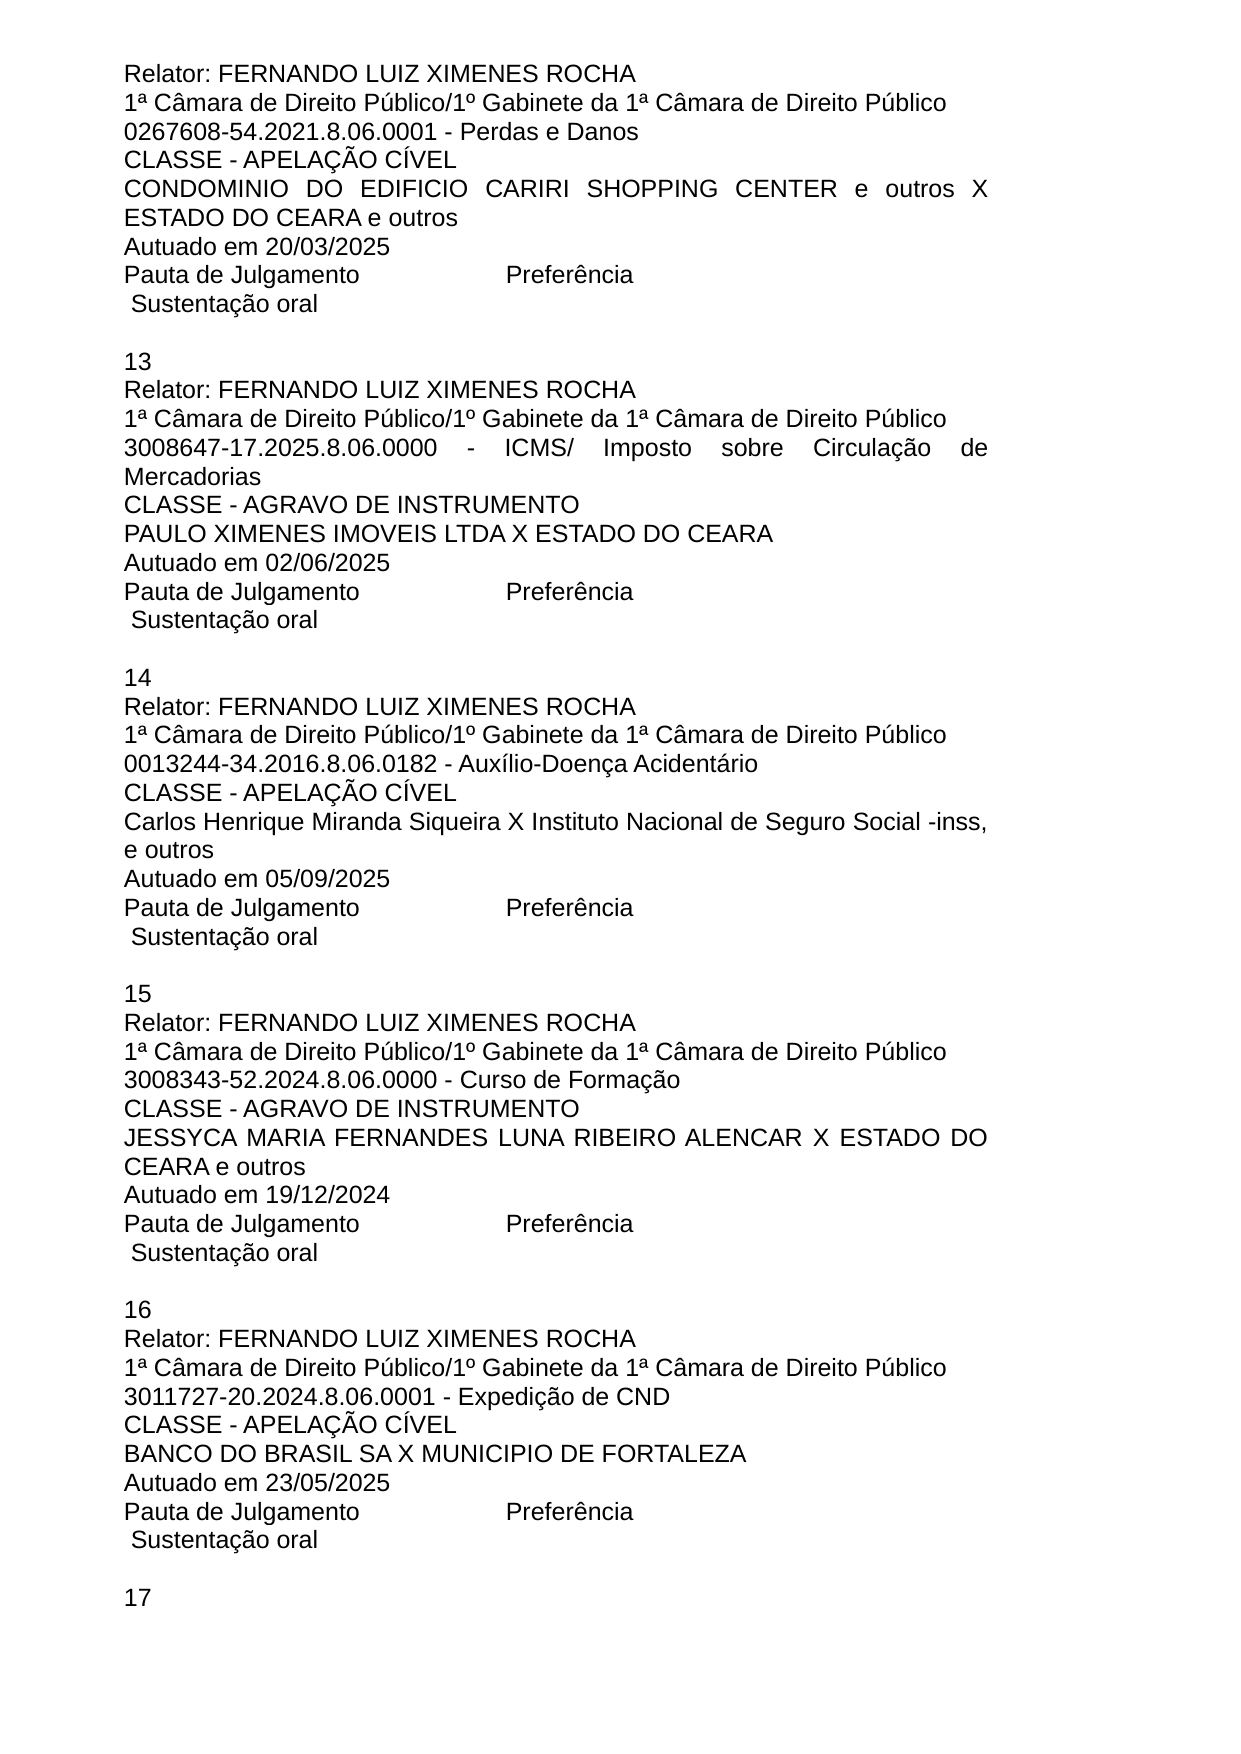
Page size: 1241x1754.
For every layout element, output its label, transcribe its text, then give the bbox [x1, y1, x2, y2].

text Relator: FERNANDO LUIZ XIMENES ROCHA [124, 59, 989, 88]
text 15 [124, 979, 989, 1008]
text Pauta de Julgamento Preferência [124, 260, 989, 289]
text Sustentação oral [124, 605, 989, 634]
text Autuado em 20/03/2025 [124, 232, 989, 260]
text PAULO XIMENES IMOVEIS LTDA X ESTADO DO CEARA [124, 519, 989, 548]
text CLASSE - APELAÇÃO CÍVEL [124, 778, 989, 807]
text Sustentação oral [124, 922, 989, 950]
text 1ª Câmara de Direito Público/1º Gabinete da 1ª Câmara de Direito Público [124, 1353, 989, 1382]
text 1ª Câmara de Direito Público/1º Gabinete da 1ª Câmara de Direito Público [124, 404, 989, 433]
text Relator: FERNANDO LUIZ XIMENES ROCHA [124, 692, 989, 720]
text 1ª Câmara de Direito Público/1º Gabinete da 1ª Câmara de Direito Público [124, 720, 989, 749]
text CONDOMINIO DO EDIFICIO CARIRI SHOPPING CENTER e outros X ESTADO DO CEARA e outros [124, 174, 989, 232]
text Relator: FERNANDO LUIZ XIMENES ROCHA [124, 1324, 989, 1353]
text 0013244-34.2016.8.06.0182 - Auxílio-Doença Acidentário [124, 749, 989, 778]
text Relator: FERNANDO LUIZ XIMENES ROCHA [124, 1008, 989, 1037]
text 14 [124, 663, 989, 692]
text 3008343-52.2024.8.06.0000 - Curso de Formação [124, 1065, 989, 1094]
text JESSYCA MARIA FERNANDES LUNA RIBEIRO ALENCAR X ESTADO DO CEARA e outros [124, 1123, 989, 1180]
text Autuado em 05/09/2025 [124, 864, 989, 893]
text BANCO DO BRASIL SA X MUNICIPIO DE FORTALEZA [124, 1439, 989, 1468]
text Pauta de Julgamento Preferência [124, 1209, 989, 1238]
text CLASSE - APELAÇÃO CÍVEL [124, 145, 989, 174]
text 1ª Câmara de Direito Público/1º Gabinete da 1ª Câmara de Direito Público [124, 88, 989, 117]
text 1ª Câmara de Direito Público/1º Gabinete da 1ª Câmara de Direito Público [124, 1037, 989, 1065]
text Pauta de Julgamento Preferência [124, 893, 989, 922]
text Autuado em 23/05/2025 [124, 1468, 989, 1497]
text Relator: FERNANDO LUIZ XIMENES ROCHA [124, 375, 989, 404]
text 17 [124, 1583, 989, 1612]
text Carlos Henrique Miranda Siqueira X Instituto Nacional de Seguro Social -inss, e outros [124, 807, 989, 864]
text Autuado em 02/06/2025 [124, 548, 989, 577]
text CLASSE - APELAÇÃO CÍVEL [124, 1410, 989, 1439]
text CLASSE - AGRAVO DE INSTRUMENTO [124, 1094, 989, 1123]
text 3011727-20.2024.8.06.0001 - Expedição de CND [124, 1382, 989, 1410]
text 0267608-54.2021.8.06.0001 - Perdas e Danos [124, 117, 989, 145]
text Sustentação oral [124, 1238, 989, 1267]
text Autuado em 19/12/2024 [124, 1180, 989, 1209]
text CLASSE - AGRAVO DE INSTRUMENTO [124, 490, 989, 519]
text Pauta de Julgamento Preferência [124, 577, 989, 605]
text 3008647-17.2025.8.06.0000 - ICMS/ Imposto sobre Circulação de Mercadorias [124, 433, 989, 490]
text Sustentação oral [124, 289, 989, 318]
text Sustentação oral [124, 1525, 989, 1554]
text Pauta de Julgamento Preferência [124, 1497, 989, 1525]
text 16 [124, 1295, 989, 1324]
text 13 [124, 347, 989, 375]
